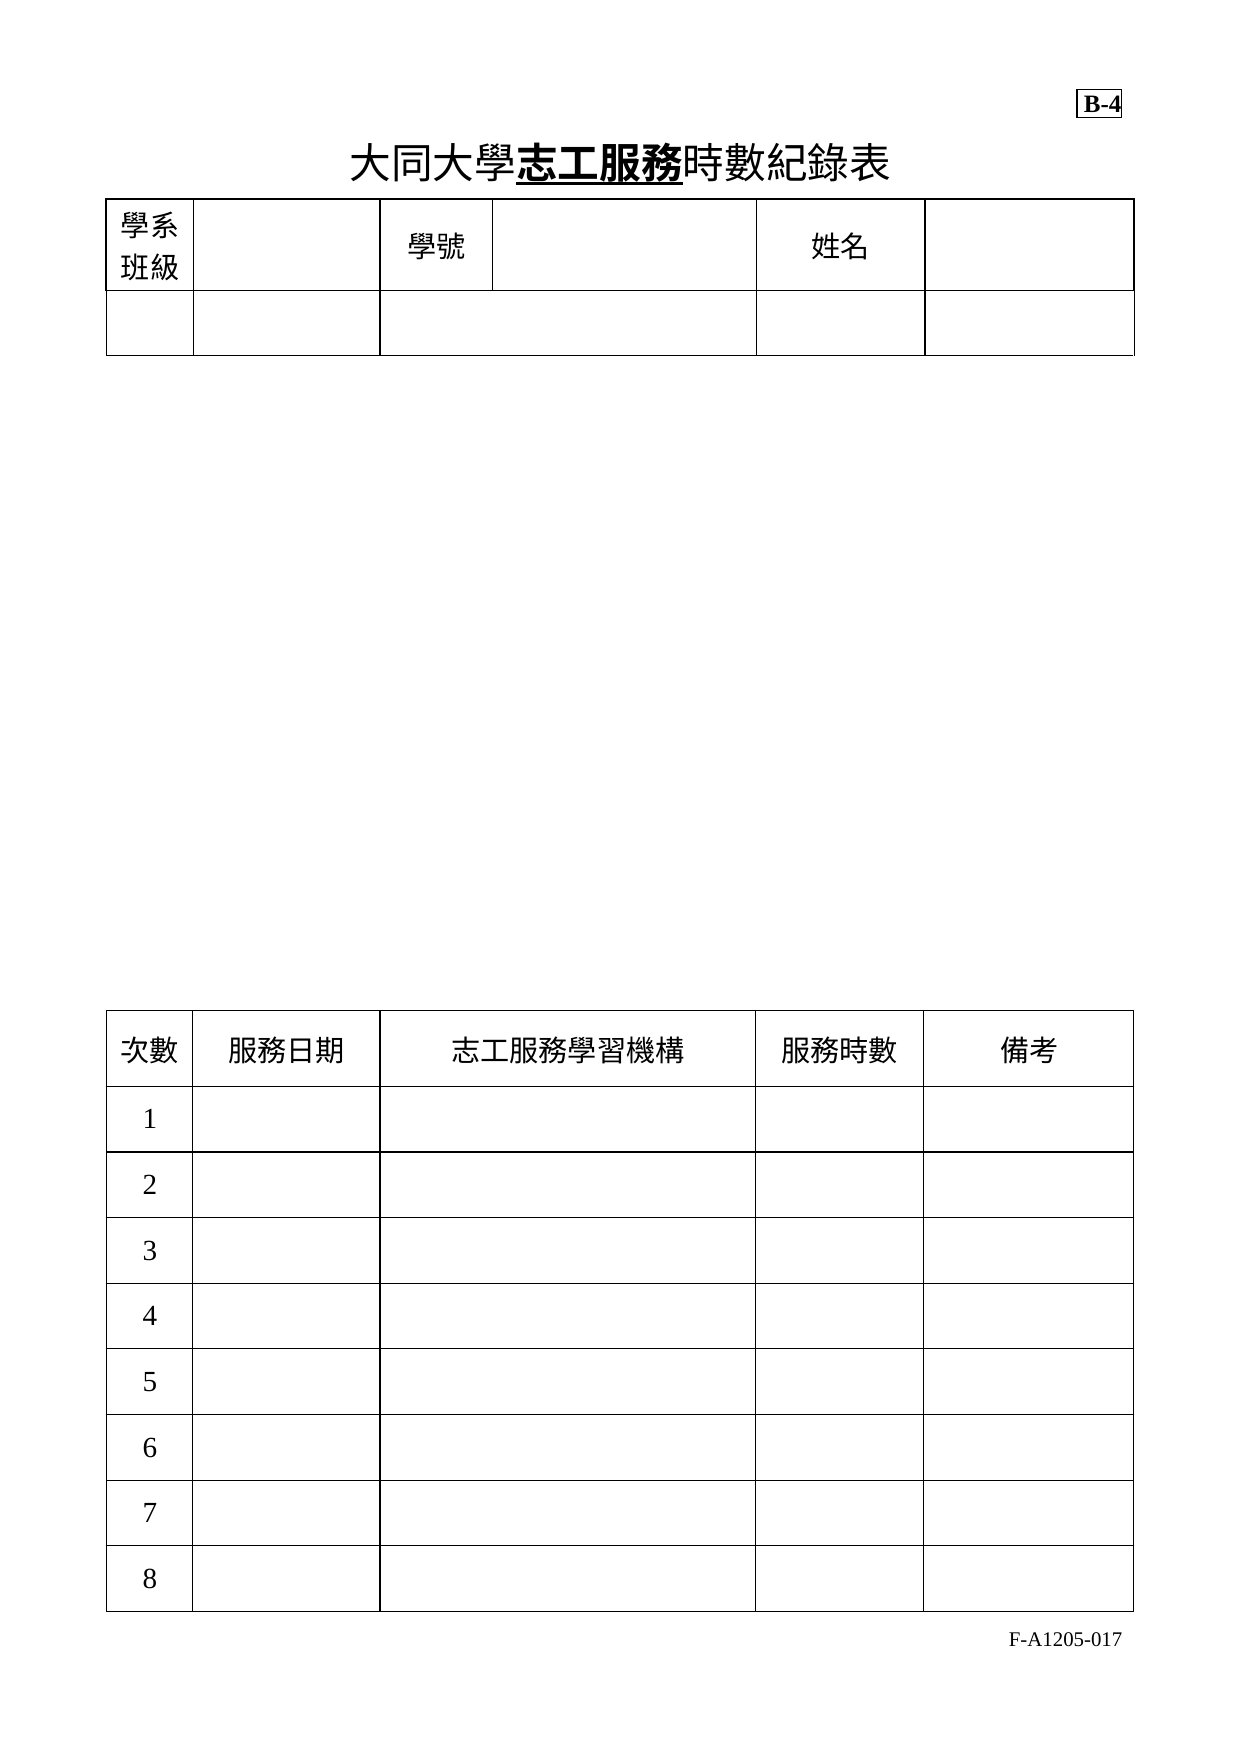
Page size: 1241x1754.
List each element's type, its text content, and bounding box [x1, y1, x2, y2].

table_cell [106, 956, 620, 994]
table_cell [620, 469, 1134, 506]
table_cell [106, 731, 620, 769]
table_header 志工服務學習機構 [381, 1011, 755, 1086]
table_cell [106, 919, 620, 956]
table_cell 2 [107, 1153, 192, 1217]
table_header [493, 200, 756, 290]
table_header [194, 200, 379, 290]
table_cell [106, 431, 620, 469]
table_cell [106, 656, 620, 694]
table_cell 5 [107, 1349, 192, 1414]
table_cell [924, 1349, 1133, 1414]
table_header 備考 [924, 1011, 1133, 1086]
table_cell [381, 1546, 755, 1611]
table_cell [193, 1415, 379, 1479]
table_header [926, 200, 1133, 290]
table_cell [924, 1284, 1133, 1348]
table_cell [620, 544, 1134, 581]
table_cell [756, 1546, 923, 1611]
table_cell 1 [107, 1087, 192, 1151]
table_cell [756, 1349, 923, 1414]
table_cell [107, 291, 193, 355]
table_header 服務時數 [756, 1011, 923, 1086]
table_cell [620, 619, 1134, 656]
table_cell [924, 1415, 1133, 1479]
table_cell [193, 1284, 379, 1348]
table_cell 3 [107, 1218, 192, 1283]
table_cell [620, 656, 1134, 694]
table_cell [106, 881, 620, 919]
table_cell [620, 694, 1134, 731]
table_cell [756, 1087, 923, 1151]
table_cell 7 [107, 1481, 192, 1545]
table_header 學號 [381, 200, 492, 290]
table_cell [381, 1284, 755, 1348]
table_cell [756, 1284, 923, 1348]
table_cell [381, 291, 756, 355]
table_cell [106, 844, 620, 881]
table_cell [924, 1546, 1133, 1611]
table_cell [620, 394, 1134, 431]
table_cell [620, 731, 1134, 769]
table_cell [106, 469, 620, 506]
table_cell [924, 1218, 1133, 1283]
table_cell [193, 1153, 379, 1217]
table_cell [756, 1481, 923, 1545]
table_cell [106, 806, 620, 844]
table_header 次數 [107, 1011, 192, 1086]
table_cell [381, 1415, 755, 1479]
table_cell 8 [107, 1546, 192, 1611]
table_cell [620, 431, 1134, 469]
table_header 學系 班級 [107, 200, 193, 290]
table_cell [620, 581, 1134, 619]
table_cell [620, 919, 1134, 956]
table_cell [756, 1218, 923, 1283]
table_cell [194, 291, 379, 355]
table_cell [924, 1153, 1133, 1217]
table_header 服務日期 [193, 1011, 379, 1086]
table_cell [381, 1218, 755, 1283]
table_cell [381, 1153, 755, 1217]
table_cell [756, 1415, 923, 1479]
table_cell [620, 806, 1134, 844]
table_cell [924, 1087, 1133, 1151]
table_cell [620, 881, 1134, 919]
table_cell [106, 394, 620, 431]
table_cell [193, 1481, 379, 1545]
table_cell [106, 506, 620, 544]
table_cell [193, 1349, 379, 1414]
table_cell 4 [107, 1284, 192, 1348]
table_cell [193, 1087, 379, 1151]
table_cell [381, 1087, 755, 1151]
table_cell [620, 956, 1134, 994]
table_cell [193, 1546, 379, 1611]
table_header 姓名 [757, 200, 924, 290]
table_cell [620, 769, 1134, 806]
table_cell [757, 291, 924, 355]
table_cell [106, 544, 620, 581]
table_cell [381, 1481, 755, 1545]
table_cell [381, 1349, 755, 1414]
table_cell [620, 355, 1134, 394]
table_cell [106, 619, 620, 656]
text 大同大學志工服務時數紀錄表 [118, 123, 1122, 198]
table_cell [924, 1481, 1133, 1545]
table_cell [193, 1218, 379, 1283]
table_cell [756, 1153, 923, 1217]
table_cell [106, 581, 620, 619]
table_cell [620, 844, 1134, 881]
table_cell [106, 694, 620, 731]
table_cell [620, 506, 1134, 544]
table_cell 6 [107, 1415, 192, 1479]
table_cell [106, 356, 620, 394]
table_cell [106, 769, 620, 806]
table_cell [926, 291, 1134, 355]
